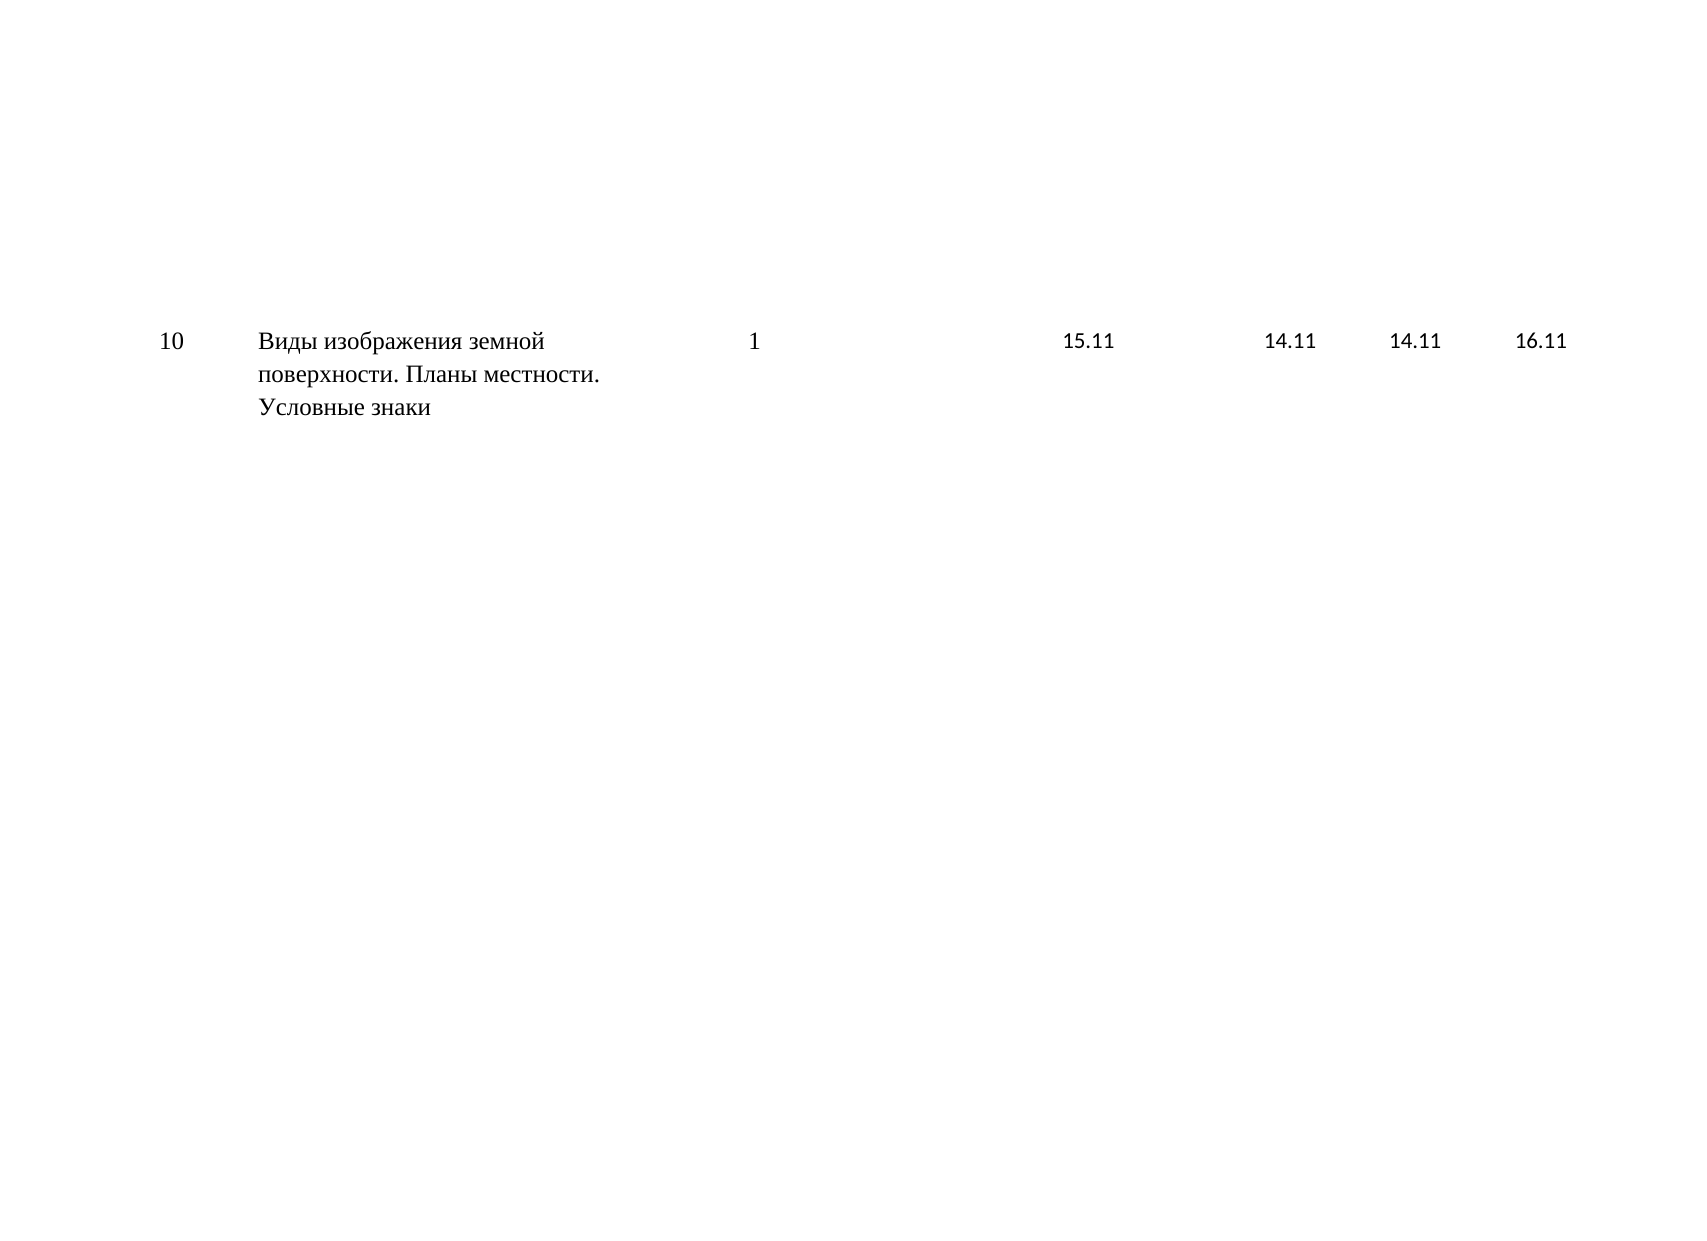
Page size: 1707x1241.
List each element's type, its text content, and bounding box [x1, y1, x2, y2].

table_cell 15.11 [1037, 326, 1238, 1119]
table_cell [148, 118, 233, 326]
table_cell 10 [148, 326, 233, 1119]
table_cell Виды изображения земной поверхности. Планы местности. Условные знаки [233, 326, 675, 1119]
table_cell [675, 118, 820, 326]
table_cell [1489, 118, 1614, 326]
table_cell 14.11 [1239, 326, 1363, 1119]
table_cell 16.11 [1489, 326, 1614, 1119]
table_cell [233, 118, 675, 326]
table_cell Библиотека ЦОК https://m.edsoo.ru/88650c26 [1615, 118, 1624, 326]
table_cell Библиотека ЦОК https://m.edsoo.ru/88650d70 [1615, 326, 1624, 1119]
table_cell [1239, 118, 1363, 326]
table_cell [820, 326, 983, 1119]
table_cell 1 [675, 326, 820, 1119]
table_cell [820, 118, 983, 326]
table_cell [1037, 118, 1238, 326]
table_cell 14.11 [1364, 326, 1489, 1119]
table_cell [1364, 118, 1489, 326]
table_cell [983, 118, 1037, 326]
table_cell [983, 326, 1037, 1119]
